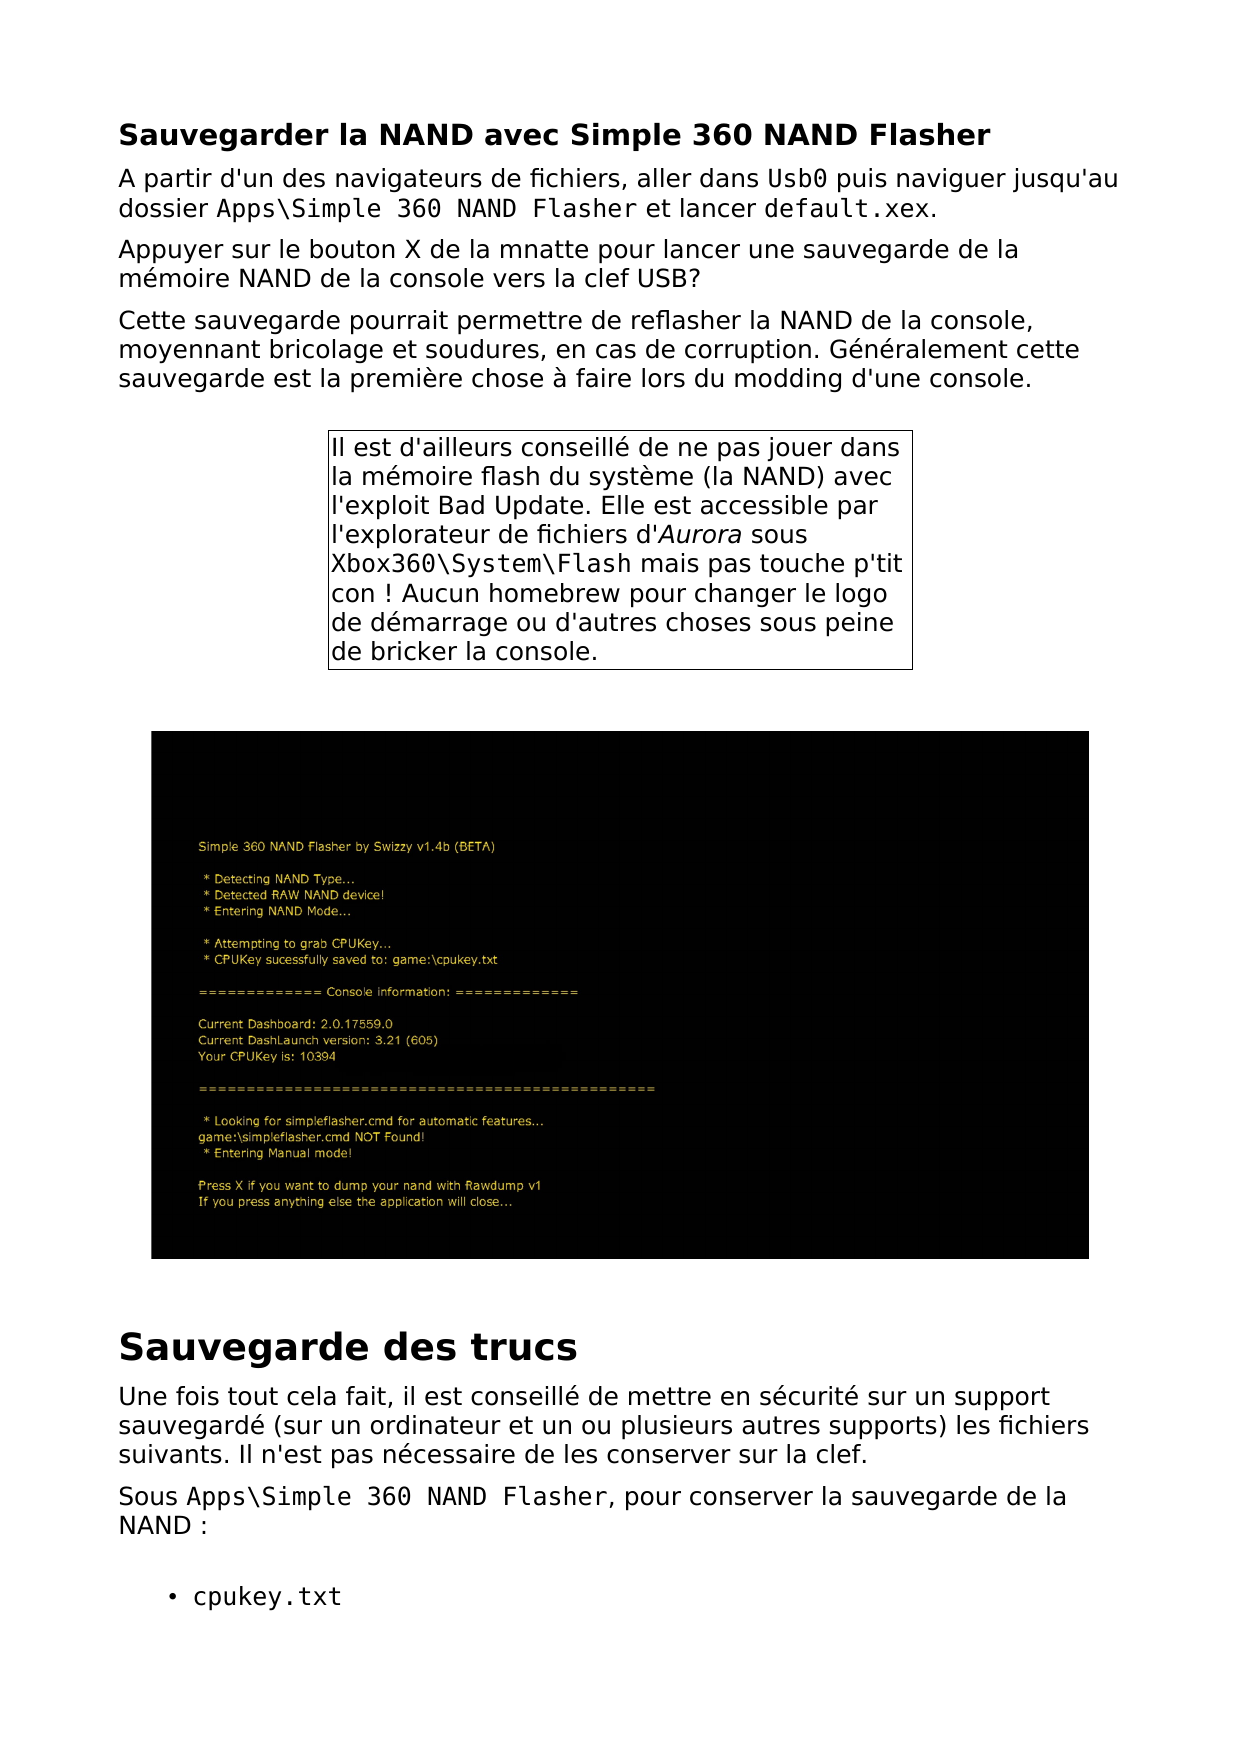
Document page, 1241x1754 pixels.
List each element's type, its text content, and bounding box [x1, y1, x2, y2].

subtitle Sauvegarde des trucs [118, 1326, 1122, 1369]
subtitle Sauvegarder la NAND avec Simple 360 NAND Flasher [118, 118, 1122, 152]
table_header Il est d'ailleurs conseillé de ne pas jouer dans la mémoire flash du système (la NAND) avec l'exploit Bad Update. Elle est accessible par l'explorateur de fichiers d'Aurora sous Xbox360\System\Flash mais pas touche p'tit con ! Aucun homebrew pour changer le logo de démarrage ou d'autres choses sous peine de bricker la console. [329, 431, 912, 669]
text Cette sauvegarde pourrait permettre de reflasher la NAND de la console, moyennant bricolage et soudures, en cas de corruption. Généralement cette sauvegarde est la première chose à faire lors du modding d'une console. [118, 306, 1122, 394]
picture [151, 731, 1089, 1259]
list cpukey.txt [177, 1582, 1122, 1611]
text A partir d'un des navigateurs de fichiers, aller dans Usb0 puis naviguer jusqu'au dossier Apps\Simple 360 NAND Flasher et lancer default.xex. [118, 164, 1122, 223]
text Une fois tout cela fait, il est conseillé de mettre en sécurité sur un support sauvegardé (sur un ordinateur et un ou plusieurs autres supports) les fichiers suivants. Il n'est pas nécessaire de les conserver sur la clef. [118, 1382, 1122, 1469]
text Sous Apps\Simple 360 NAND Flasher, pour conserver la sauvegarde de la NAND : [118, 1482, 1122, 1540]
text Appuyer sur le bouton X de la mnatte pour lancer une sauvegarde de la mémoire NAND de la console vers la clef USB? [118, 235, 1122, 294]
